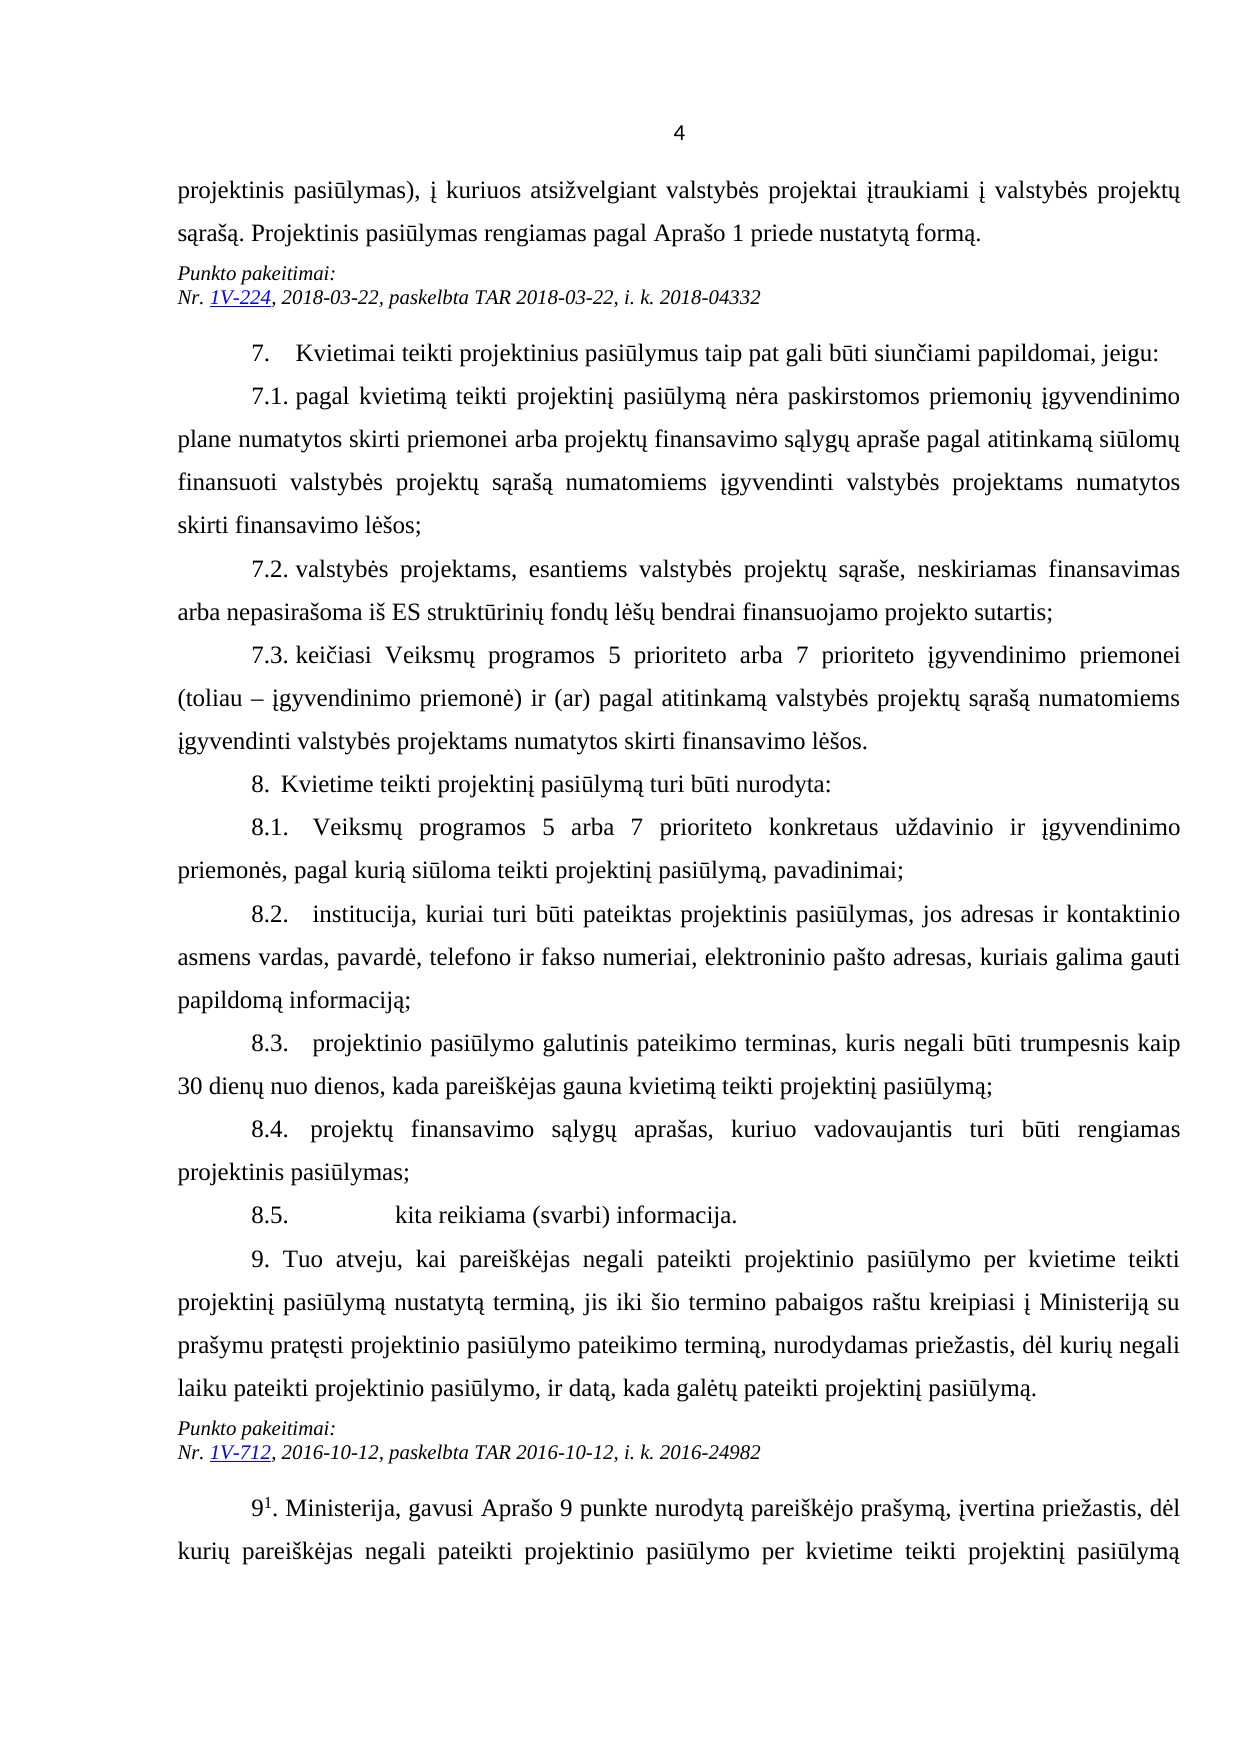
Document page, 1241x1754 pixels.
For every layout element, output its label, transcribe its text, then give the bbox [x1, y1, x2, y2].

text 7. Kvietimai teikti projektinius pasiūlymus taip pat gali būti siunčiami papildomai, jeigu: [215, 338, 1181, 367]
text Nr. 1V-224, 2018-03-22, paskelbta TAR 2018-03-22, i. k. 2018-04332 [177, 285, 1181, 309]
text 8.2. institucija, kuriai turi būti pateiktas projektinis pasiūlymas, jos adresas ir kontaktinio asmens vardas, pavardė, telefono ir fakso numeriai, elektroninio pašto adresas, kuriais galima gauti papildomą informaciją; [177, 899, 1181, 1014]
text 8.3. projektinio pasiūlymo galutinis pateikimo terminas, kuris negali būti trumpesnis kaip 30 dienų nuo dienos, kada pareiškėjas gauna kvietimą teikti projektinį pasiūlymą; [177, 1028, 1181, 1100]
text 9. Tuo atveju, kai pareiškėjas negali pateikti projektinio pasiūlymo per kvietime teikti projektinį pasiūlymą nustatytą terminą, jis iki šio termino pabaigos raštu kreipiasi į Ministeriją su prašymu pratęsti projektinio pasiūlymo pateikimo terminą, nurodydamas priežastis, dėl kurių negali laiku pateikti projektinio pasiūlymo, ir datą, kada galėtų pateikti projektinį pasiūlymą. [177, 1244, 1181, 1402]
text Punkto pakeitimai: [177, 1416, 1181, 1440]
text 7.2. valstybės projektams, esantiems valstybės projektų sąraše, neskiriamas finansavimas arba nepasirašoma iš ES struktūrinių fondų lėšų bendrai finansuojamo projekto sutartis; [177, 554, 1181, 626]
text Nr. 1V-712, 2016-10-12, paskelbta TAR 2016-10-12, i. k. 2016-24982 [177, 1440, 1181, 1464]
text Punkto pakeitimai: [177, 261, 1181, 285]
text 91. Ministerija, gavusi Aprašo 9 punkte nurodytą pareiškėjo prašymą, įvertina priežastis, dėl kurių pareiškėjas negali pateikti projektinio pasiūlymo per kvietime teikti projektinį pasiūlymą [177, 1493, 1181, 1565]
text projektinis pasiūlymas), į kuriuos atsižvelgiant valstybės projektai įtraukiami į valstybės projektų sąrašą. Projektinis pasiūlymas rengiamas pagal Aprašo 1 priede nustatytą formą. [177, 175, 1181, 247]
text 8.1. Veiksmų programos 5 arba 7 prioriteto konkretaus uždavinio ir įgyvendinimo priemonės, pagal kurią siūloma teikti projektinį pasiūlymą, pavadinimai; [177, 812, 1181, 884]
text 7.3. keičiasi Veiksmų programos 5 prioriteto arba 7 prioriteto įgyvendinimo priemonei (toliau – įgyvendinimo priemonė) ir (ar) pagal atitinkamą valstybės projektų sąrašą numatomiems įgyvendinti valstybės projektams numatytos skirti finansavimo lėšos. [177, 640, 1181, 755]
text 7.1. pagal kvietimą teikti projektinį pasiūlymą nėra paskirstomos priemonių įgyvendinimo plane numatytos skirti priemonei arba projektų finansavimo sąlygų apraše pagal atitinkamą siūlomų finansuoti valstybės projektų sąrašą numatomiems įgyvendinti valstybės projektams numatytos skirti finansavimo lėšos; [177, 381, 1181, 539]
text 8. Kvietime teikti projektinį pasiūlymą turi būti nurodyta: [215, 769, 1181, 798]
text 8.4. projektų finansavimo sąlygų aprašas, kuriuo vadovaujantis turi būti rengiamas projektinis pasiūlymas; [177, 1114, 1181, 1186]
text 8.5. kita reikiama (svarbi) informacija. [251, 1201, 1181, 1229]
